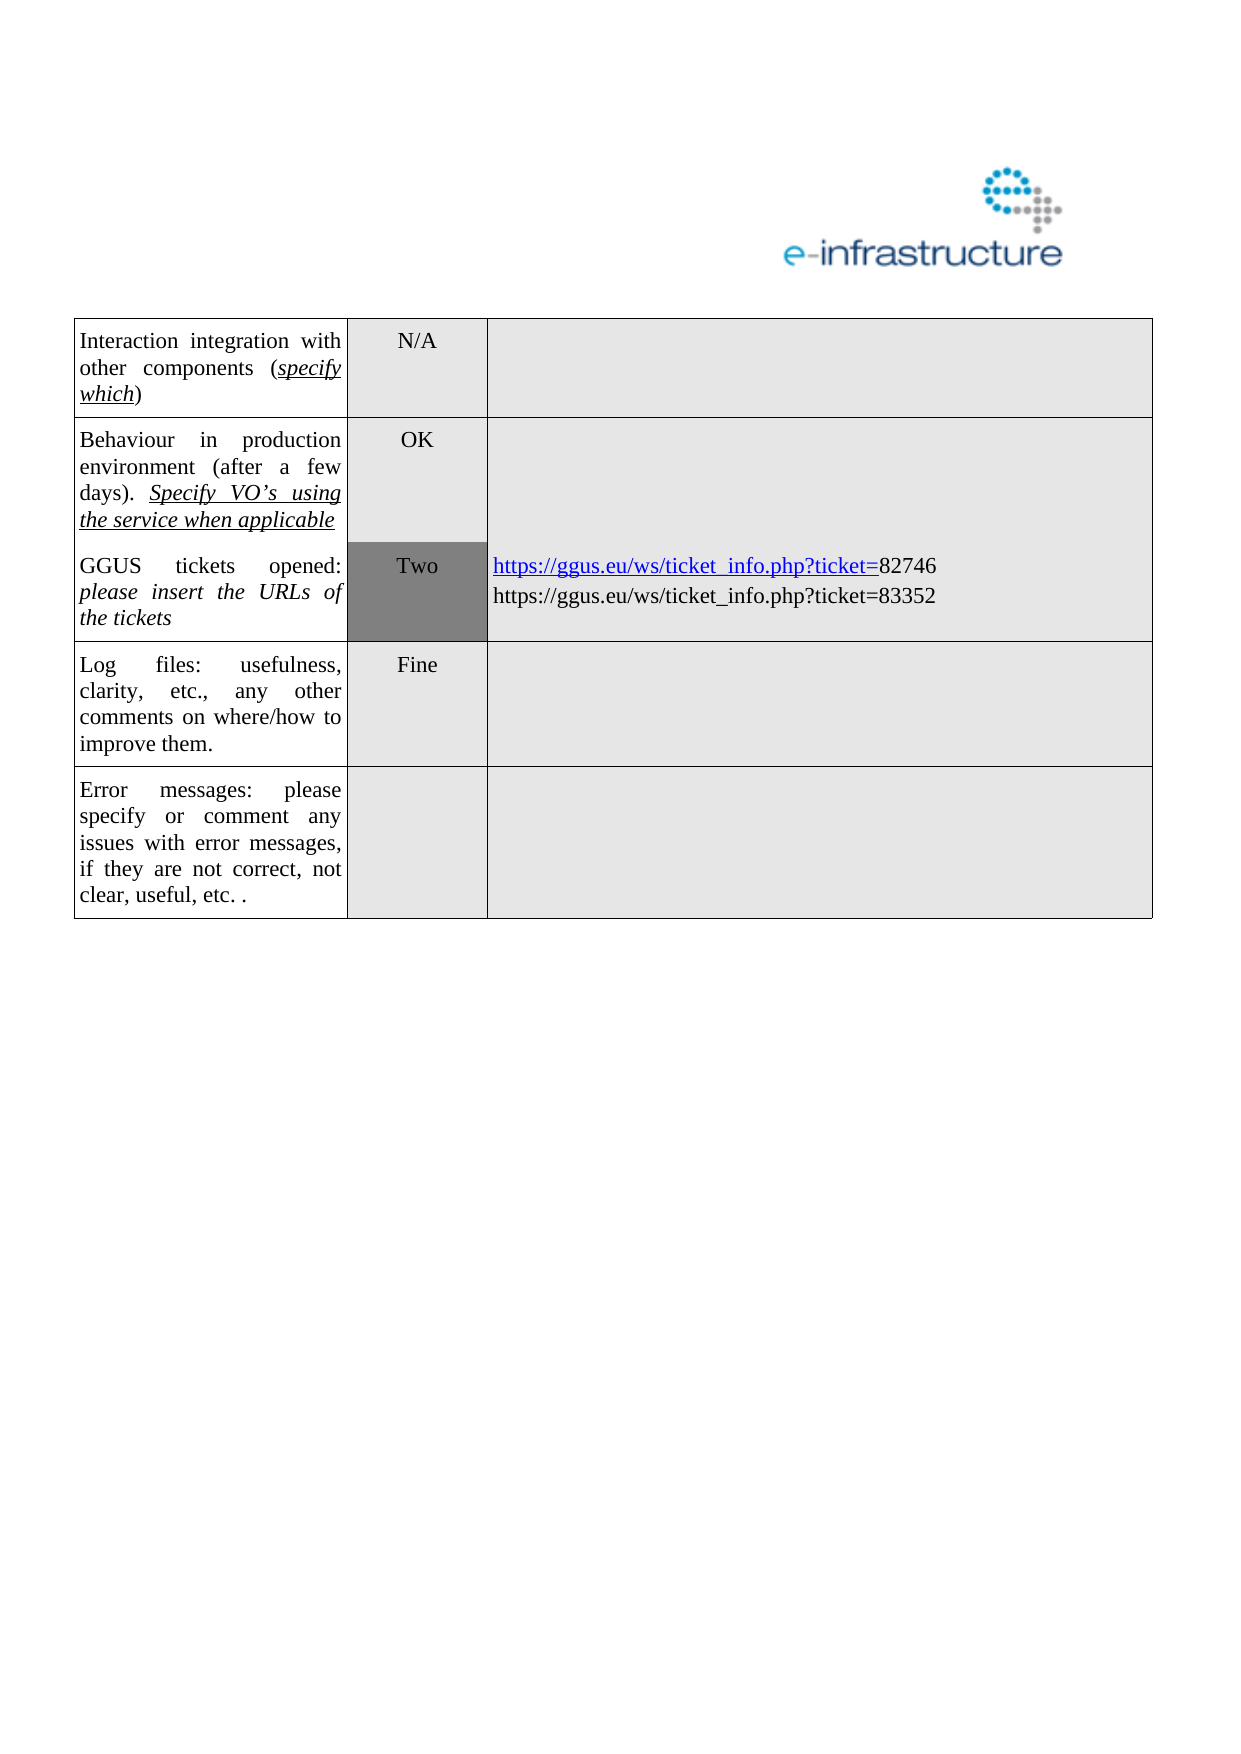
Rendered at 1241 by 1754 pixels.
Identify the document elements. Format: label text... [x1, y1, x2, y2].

table_cell Log files: usefulness, clarity, etc., any other comments on where/how to improve them. [75, 642, 347, 766]
table_cell Two [348, 542, 487, 641]
table_cell [488, 642, 1152, 766]
table_cell N/A [348, 319, 487, 417]
table_cell [348, 767, 487, 918]
table_cell Fine [348, 642, 487, 766]
table_cell [488, 418, 1152, 542]
table_cell Interaction integration with other components (specify which) [75, 319, 347, 417]
table_cell [488, 319, 1152, 417]
picture [777, 161, 1070, 274]
table_cell Error messages: please specify or comment any issues with error messages, if they are not correct, not clear, useful, etc. . [75, 767, 347, 918]
table_cell https://ggus.eu/ws/ticket_info.php?ticket=82746 https://ggus.eu/ws/ticket_info.php?ticket=83352 [488, 542, 1152, 641]
table_cell GGUS tickets opened: please insert the URLs of the tickets [75, 542, 347, 641]
table_cell Behaviour in production environment (after a few days). Specify VO’s using the service when applicable [75, 418, 347, 542]
table_cell [488, 767, 1152, 918]
table_cell OK [348, 418, 487, 542]
